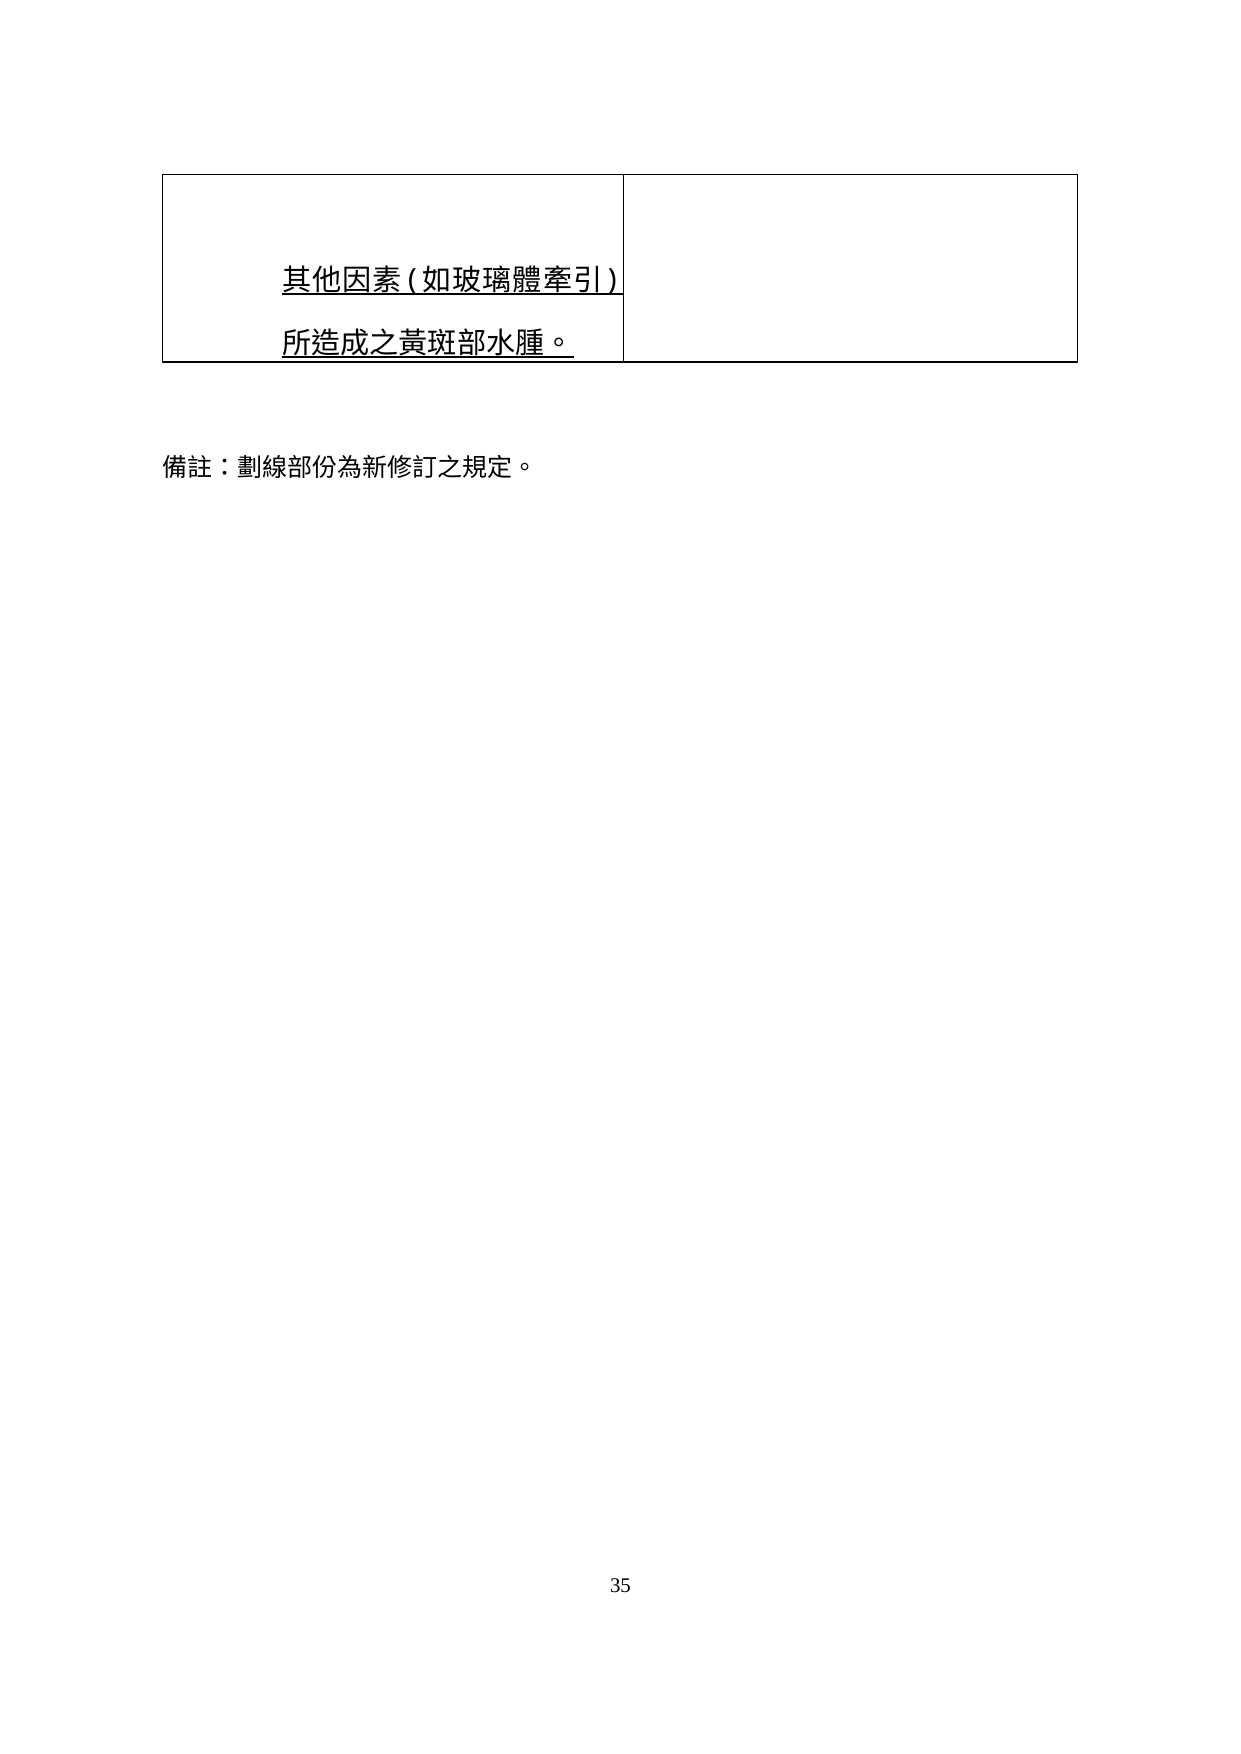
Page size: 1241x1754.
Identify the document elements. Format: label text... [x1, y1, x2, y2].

text 備註：劃線部份為新修訂之規定。 [162, 424, 1128, 486]
table_cell [624, 175, 1077, 361]
table_cell 其他因素(如玻璃體牽引)所造成之黃斑部水腫。 [163, 175, 623, 361]
